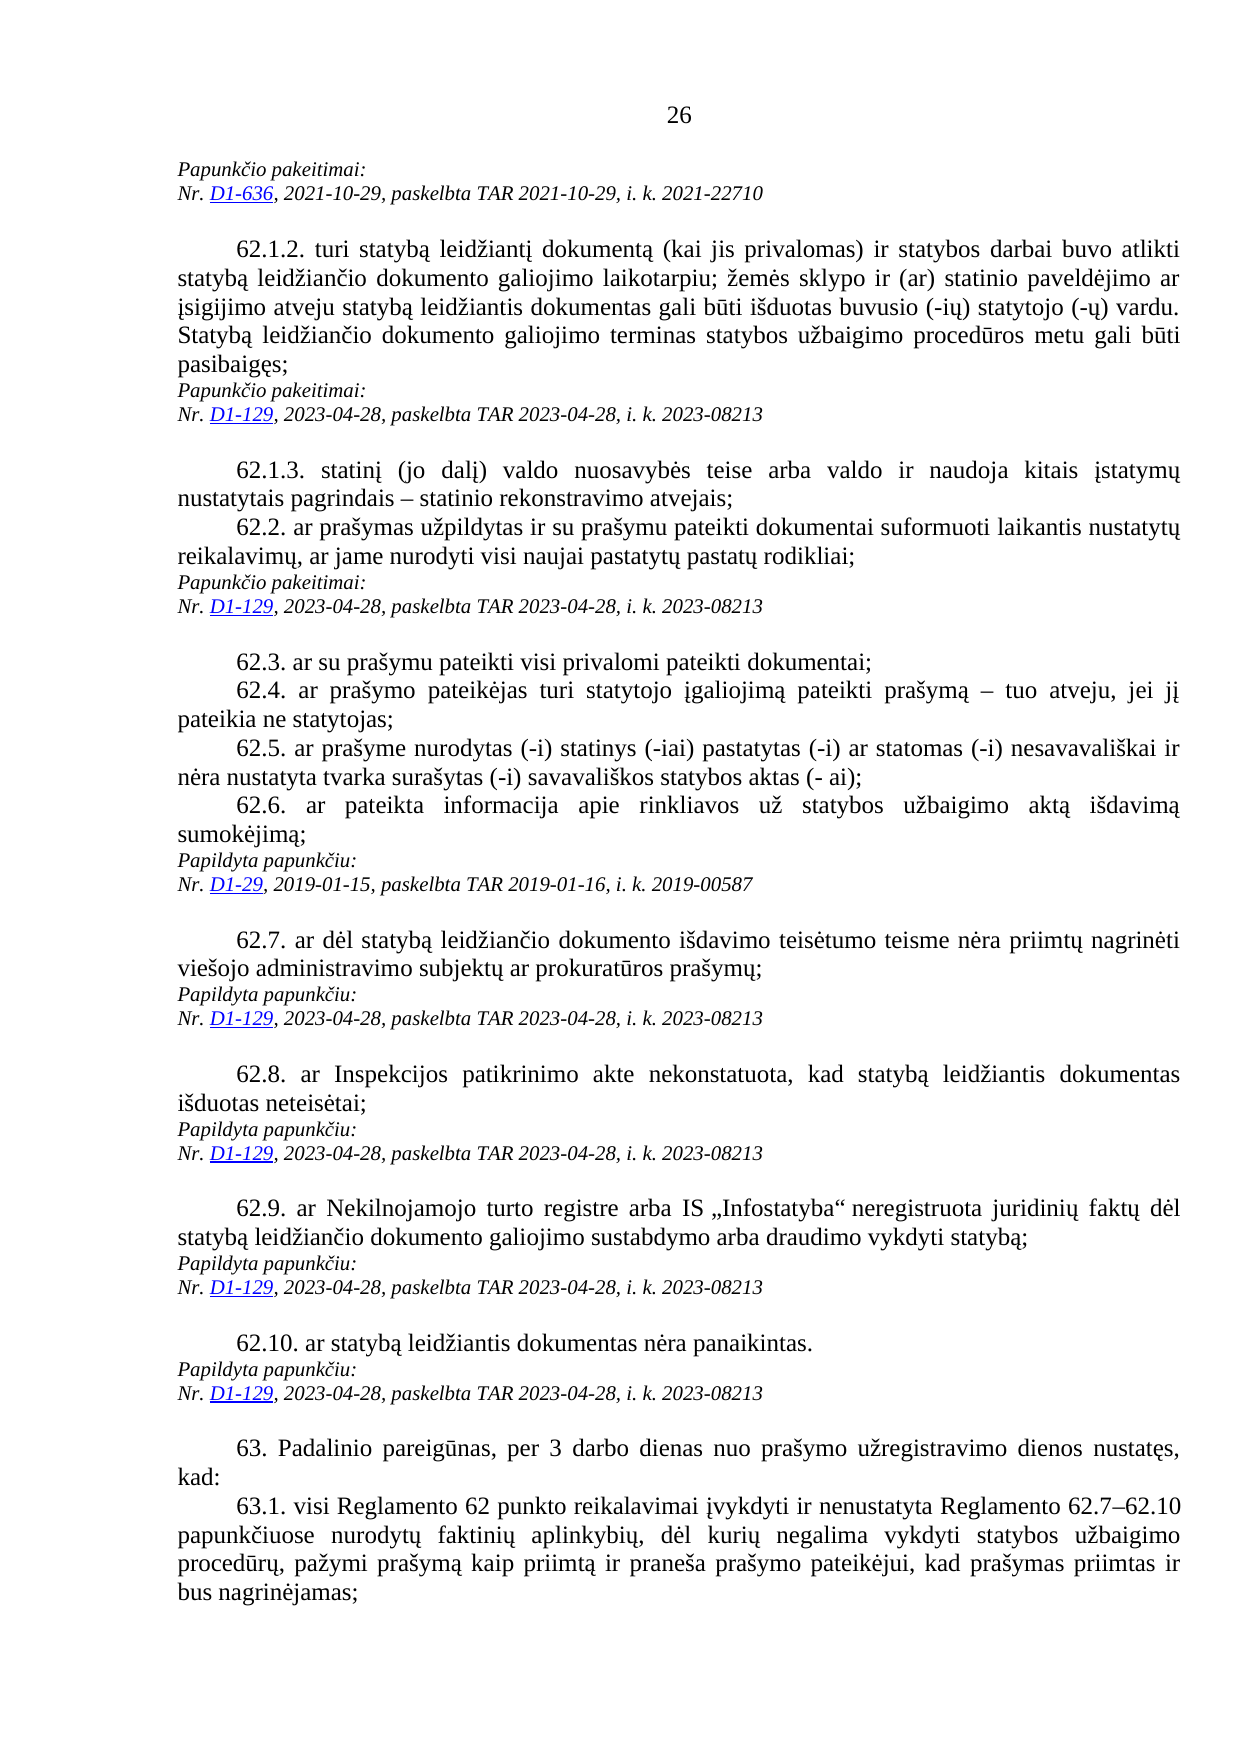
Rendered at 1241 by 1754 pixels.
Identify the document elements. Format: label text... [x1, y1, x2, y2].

text Papunkčio pakeitimai: [177, 157, 1181, 181]
text Papildyta papunkčiu: [177, 1117, 1181, 1141]
text Nr. D1-129, 2023-04-28, paskelbta TAR 2023-04-28, i. k. 2023-08213 [177, 1275, 1181, 1299]
text Nr. D1-129, 2023-04-28, paskelbta TAR 2023-04-28, i. k. 2023-08213 [177, 594, 1181, 618]
text Papunkčio pakeitimai: [177, 570, 1181, 594]
text Nr. D1-636, 2021-10-29, paskelbta TAR 2021-10-29, i. k. 2021-22710 [177, 181, 1181, 205]
text Papildyta papunkčiu: [177, 982, 1181, 1006]
text 62.4. ar prašymo pateikėjas turi statytojo įgaliojimą pateikti prašymą – tuo atveju, jei jį pateikia ne statytojas; [177, 675, 1181, 733]
text 62.1.3. statinį (jo dalį) valdo nuosavybės teise arba valdo ir naudoja kitais įstatymų nustatytais pagrindais – statinio rekonstravimo atvejais; [177, 455, 1181, 512]
text Papunkčio pakeitimai: [177, 378, 1181, 402]
text 62.5. ar prašyme nurodytas (-i) statinys (-iai) pastatytas (-i) ar statomas (-i) nesavavališkai ir nėra nustatyta tvarka surašytas (-i) savavališkos statybos aktas (- ai); [177, 733, 1181, 790]
text Nr. D1-129, 2023-04-28, paskelbta TAR 2023-04-28, i. k. 2023-08213 [177, 1006, 1181, 1030]
text 62.7. ar dėl statybą leidžiančio dokumento išdavimo teisėtumo teisme nėra priimtų nagrinėti viešojo administravimo subjektų ar prokuratūros prašymų; [177, 925, 1181, 982]
text 62.10. ar statybą leidžiantis dokumentas nėra panaikintas. [177, 1328, 1181, 1357]
text Nr. D1-129, 2023-04-28, paskelbta TAR 2023-04-28, i. k. 2023-08213 [177, 402, 1181, 426]
text 62.9. ar Nekilnojamojo turto registre arba IS „Infostatyba“ neregistruota juridinių faktų dėl statybą leidžiančio dokumento galiojimo sustabdymo arba draudimo vykdyti statybą; [177, 1193, 1181, 1251]
text Nr. D1-29, 2019-01-15, paskelbta TAR 2019-01-16, i. k. 2019-00587 [177, 872, 1181, 896]
text 62.1.2. turi statybą leidžiantį dokumentą (kai jis privalomas) ir statybos darbai buvo atlikti statybą leidžiančio dokumento galiojimo laikotarpiu; žemės sklypo ir (ar) statinio paveldėjimo ar įsigijimo atveju statybą leidžiantis dokumentas gali būti išduotas buvusio (-ių) statytojo (-ų) vardu. Statybą leidžiančio dokumento galiojimo terminas statybos užbaigimo procedūros metu gali būti pasibaigęs; [177, 234, 1181, 378]
text 62.6. ar pateikta informacija apie rinkliavos už statybos užbaigimo aktą išdavimą sumokėjimą; [177, 790, 1181, 848]
text Papildyta papunkčiu: [177, 848, 1181, 872]
text Nr. D1-129, 2023-04-28, paskelbta TAR 2023-04-28, i. k. 2023-08213 [177, 1381, 1181, 1405]
text Papildyta papunkčiu: [177, 1251, 1181, 1275]
text 63.1. visi Reglamento 62 punkto reikalavimai įvykdyti ir nenustatyta Reglamento 62.7–62.10 papunkčiuose nurodytų faktinių aplinkybių, dėl kurių negalima vykdyti statybos užbaigimo procedūrų, pažymi prašymą kaip priimtą ir praneša prašymo pateikėjui, kad prašymas priimtas ir bus nagrinėjamas; [177, 1491, 1181, 1606]
text 62.3. ar su prašymu pateikti visi privalomi pateikti dokumentai; [177, 647, 1181, 675]
text 63. Padalinio pareigūnas, per 3 darbo dienas nuo prašymo užregistravimo dienos nustatęs, kad: [177, 1433, 1181, 1491]
text Papildyta papunkčiu: [177, 1357, 1181, 1381]
text 62.8. ar Inspekcijos patikrinimo akte nekonstatuota, kad statybą leidžiantis dokumentas išduotas neteisėtai; [177, 1059, 1181, 1117]
text Nr. D1-129, 2023-04-28, paskelbta TAR 2023-04-28, i. k. 2023-08213 [177, 1141, 1181, 1165]
text 62.2. ar prašymas užpildytas ir su prašymu pateikti dokumentai suformuoti laikantis nustatytų reikalavimų, ar jame nurodyti visi naujai pastatytų pastatų rodikliai; [177, 512, 1181, 570]
